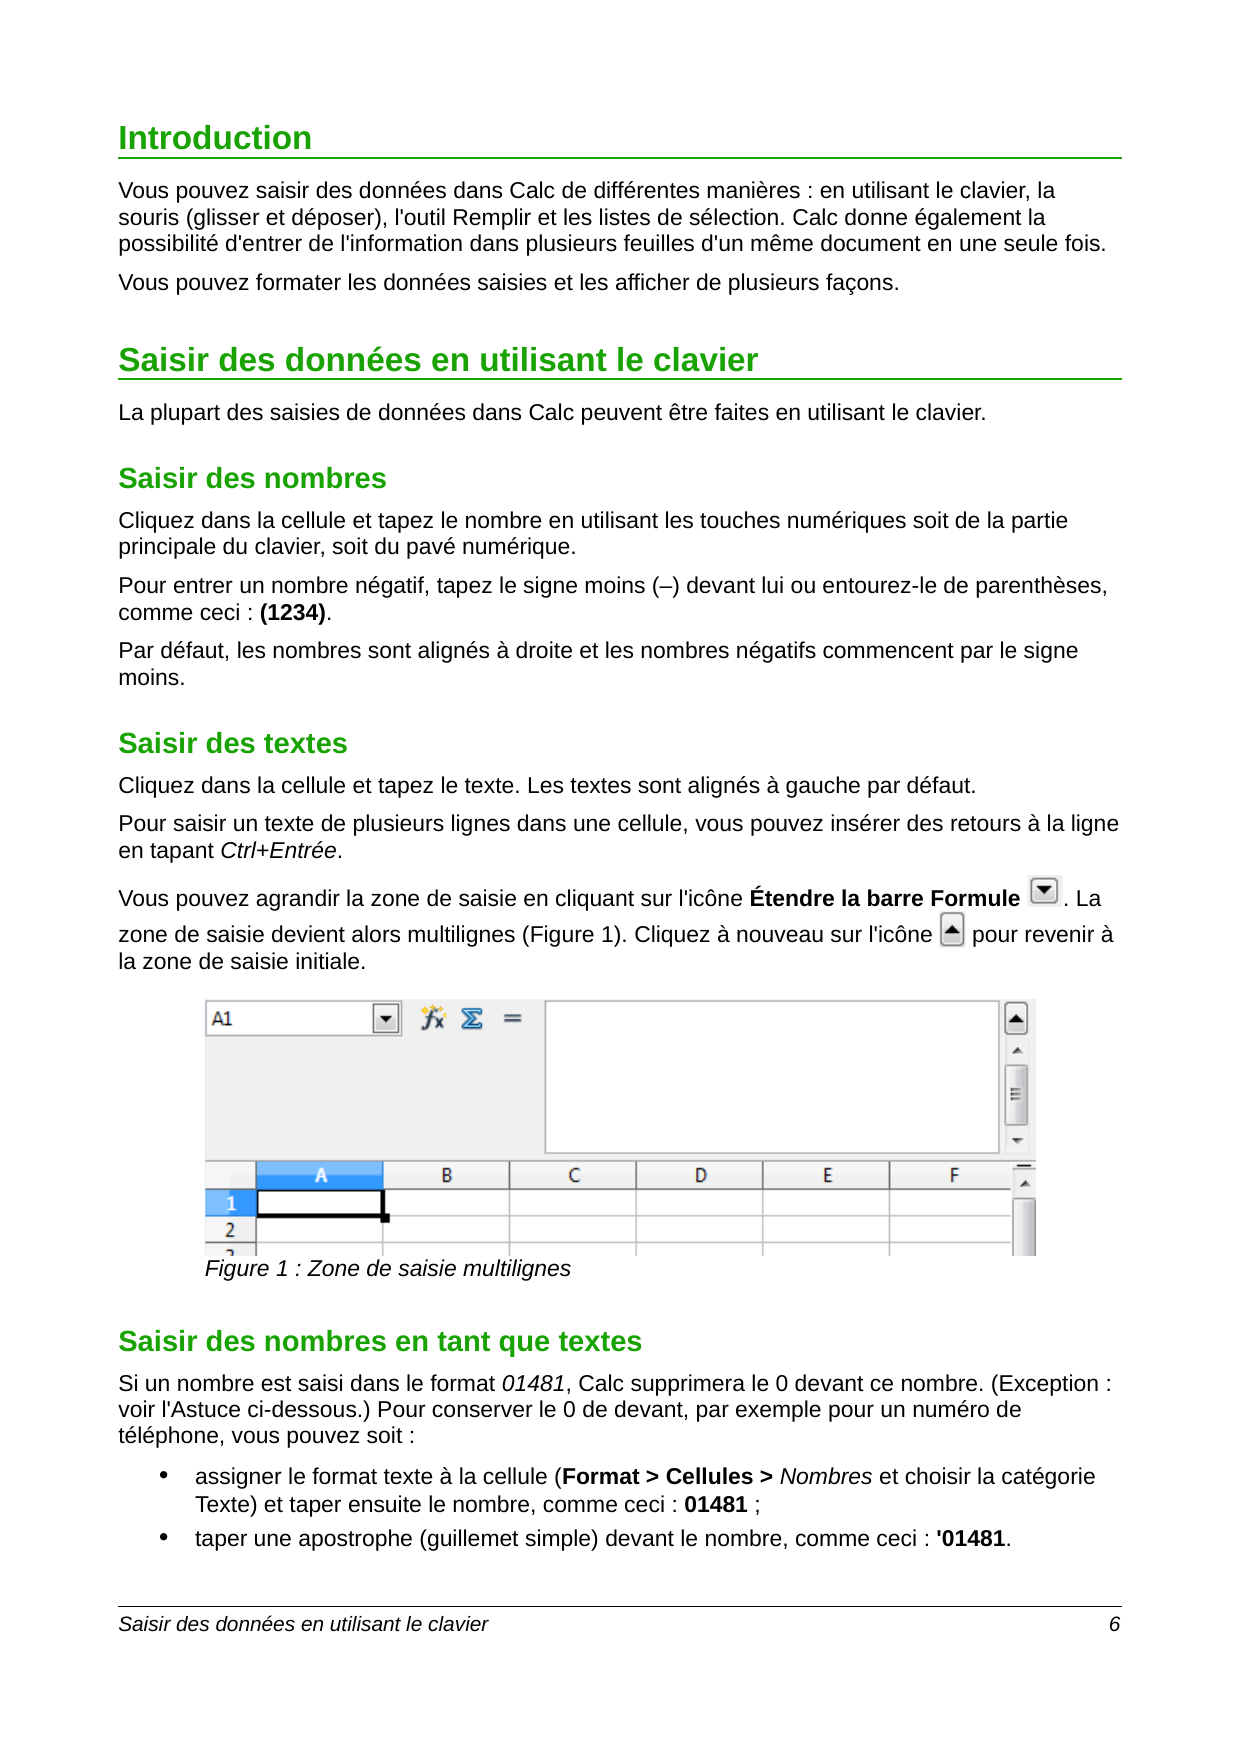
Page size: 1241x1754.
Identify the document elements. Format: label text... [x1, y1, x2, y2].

subtitle Introduction [118, 118, 1122, 157]
picture [204, 999, 1036, 1256]
subtitle Saisir des nombres en tant que textes [118, 1324, 1122, 1357]
text La plupart des saisies de données dans Calc peuvent être faites en utilisant le clavier. [118, 399, 1122, 426]
text Figure 1 : Zone de saisie multilignes [204, 1256, 1036, 1282]
list taper une apostrophe (guillemet simple) devant le nombre, comme ceci : '01481. [156, 1523, 1122, 1552]
text Vous pouvez formater les données saisies et les afficher de plusieurs façons. [118, 269, 1122, 295]
text Vous pouvez saisir des données dans Calc de différentes manières : en utilisant le clavier, la souris (glisser et déposer), l'outil Remplir et les listes de sélection. Calc donne également la possibilité d'entrer de l'information dans plusieurs feuilles d'un même document en une seule fois. [118, 177, 1122, 257]
subtitle Saisir des nombres [118, 461, 1122, 494]
subtitle Saisir des données en utilisant le clavier [118, 340, 1122, 378]
text Pour saisir un texte de plusieurs lignes dans une cellule, vous pouvez insérer des retours à la ligne en tapant Ctrl+Entrée. [118, 810, 1122, 863]
subtitle Saisir des textes [118, 726, 1122, 759]
text Cliquez dans la cellule et tapez le nombre en utilisant les touches numériques soit de la partie principale du clavier, soit du pavé numérique. [118, 507, 1122, 560]
text Par défaut, les nombres sont alignés à droite et les nombres négatifs commencent par le signe moins. [118, 637, 1122, 690]
text Cliquez dans la cellule et tapez le texte. Les textes sont alignés à gauche par défaut. [118, 772, 1122, 798]
picture [1026, 875, 1063, 907]
list assigner le format texte à la cellule (Format > Cellules > Nombres et choisir la catégorie Texte) et taper ensuite le nombre, comme ceci : 01481 ; [156, 1461, 1122, 1517]
picture [939, 911, 966, 948]
text Vous pouvez agrandir la zone de saisie en cliquant sur l'icône Étendre la barre Formule . La zone de saisie devient alors multilignes (Figure 1). Cliquez à nouveau sur l'icône pour revenir à la zone de saisie initiale. [118, 876, 1122, 974]
text Si un nombre est saisi dans le format 01481, Calc supprimera le 0 devant ce nombre. (Exception : voir l'Astuce ci-dessous.) Pour conserver le 0 de devant, par exemple pour un numéro de téléphone, vous pouvez soit : [118, 1370, 1122, 1449]
text Pour entrer un nombre négatif, tapez le signe moins (–) devant lui ou entourez-le de parenthèses, comme ceci : (1234). [118, 572, 1122, 625]
